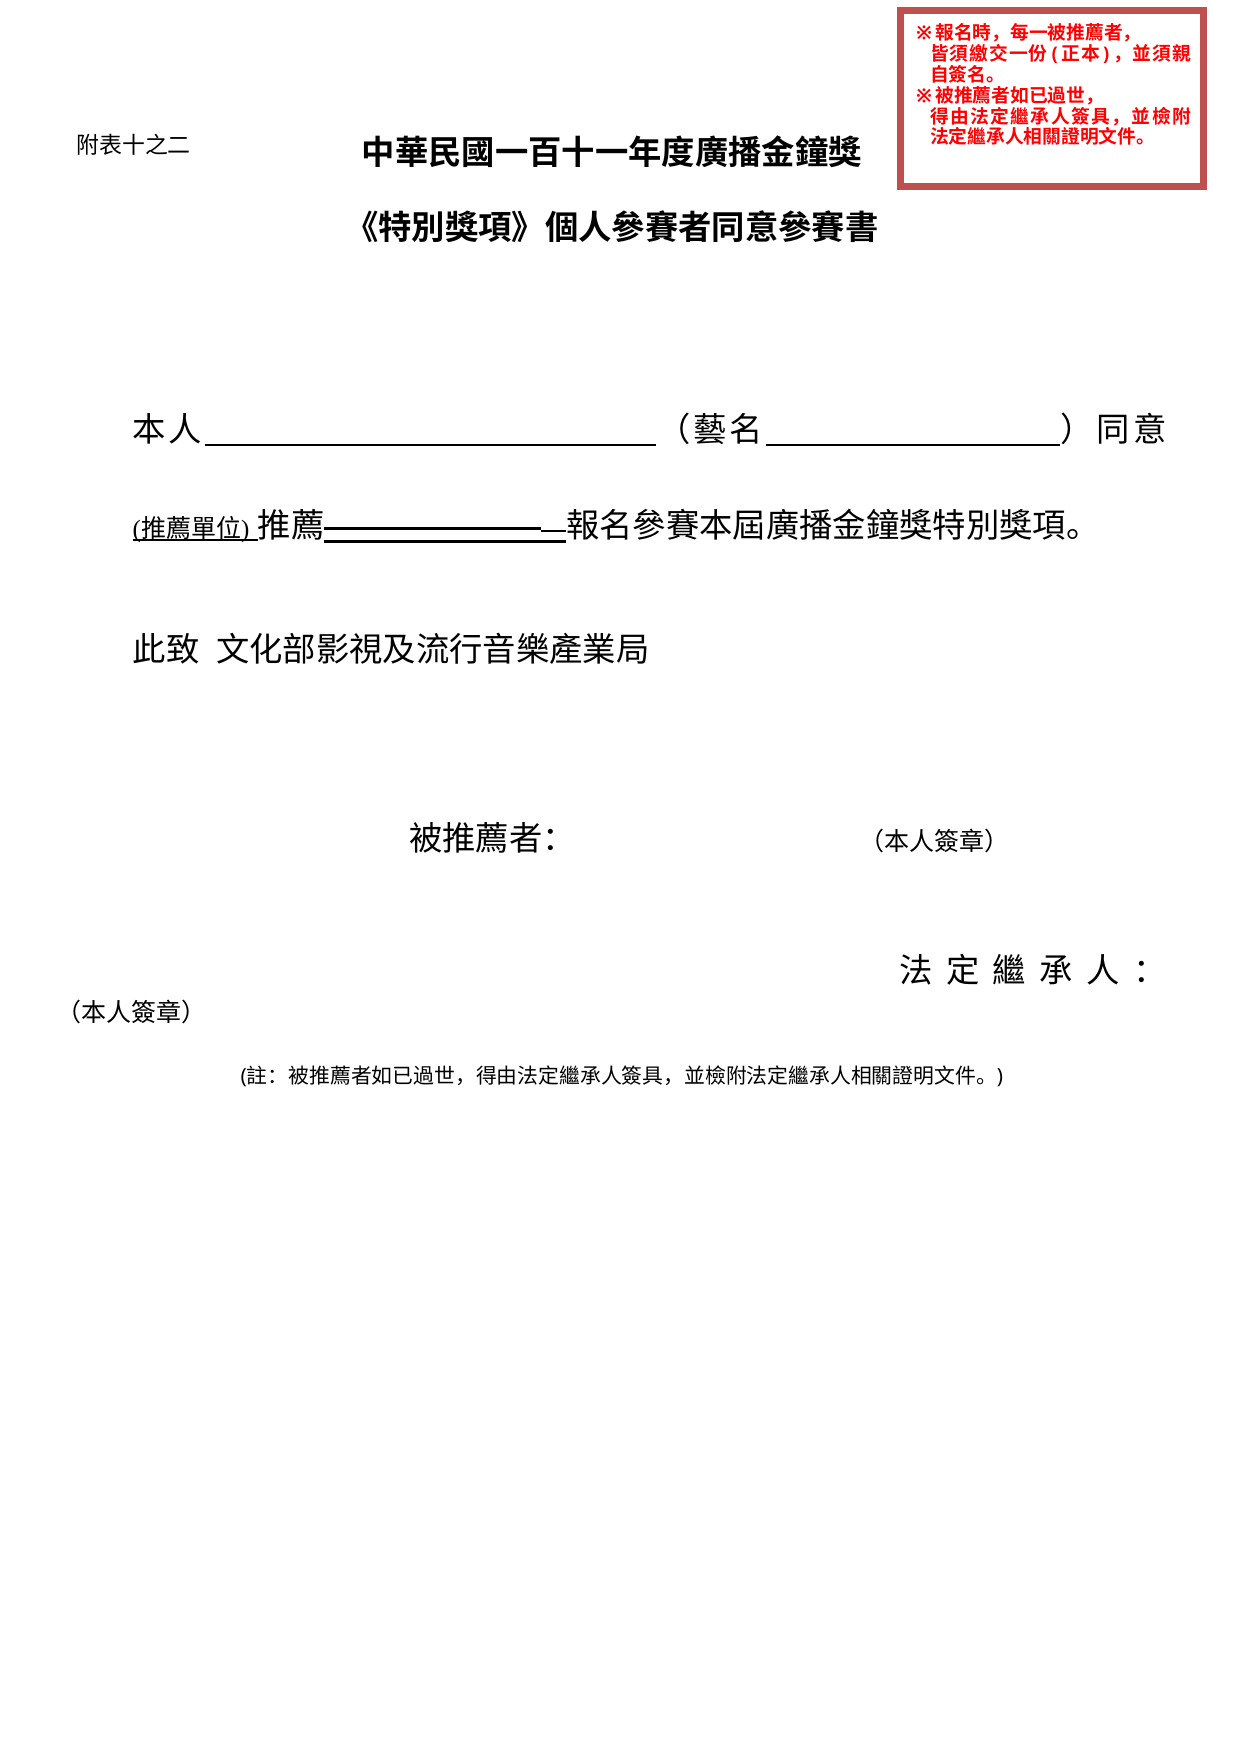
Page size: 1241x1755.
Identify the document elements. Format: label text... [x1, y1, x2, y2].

subtitle 此致 文化部影視及流行音樂產業局 [133, 622, 1167, 671]
subtitle 本人 （藝名 ）同意 (推薦單位) 推薦 報名參賽本屆廣播金鐘獎特別獎項。 [132, 403, 1167, 547]
text 法定繼承人： （本人簽章） [56, 944, 1167, 1028]
text (註：被推薦者如已過世，得由法定繼承人簽具，並檢附法定繼承人相關證明文件。) [56, 1060, 1167, 1090]
text 皆須繳交一份(正本)，並須親自簽名。 [930, 44, 1191, 86]
text 得由法定繼承人簽具，並檢附法定繼承人相關證明文件。 [930, 106, 1191, 148]
text 被推薦者： （本人簽章） [409, 812, 1167, 860]
text 附表十之二 [76, 127, 210, 160]
text ※被推薦者如已過世， [913, 86, 1191, 106]
subtitle 中華民國一百十一年度廣播金鐘獎 [56, 118, 897, 174]
text 《特別獎項》個人參賽者同意參賽書 [56, 201, 1167, 249]
text ※報名時，每一被推薦者， [913, 23, 1191, 44]
